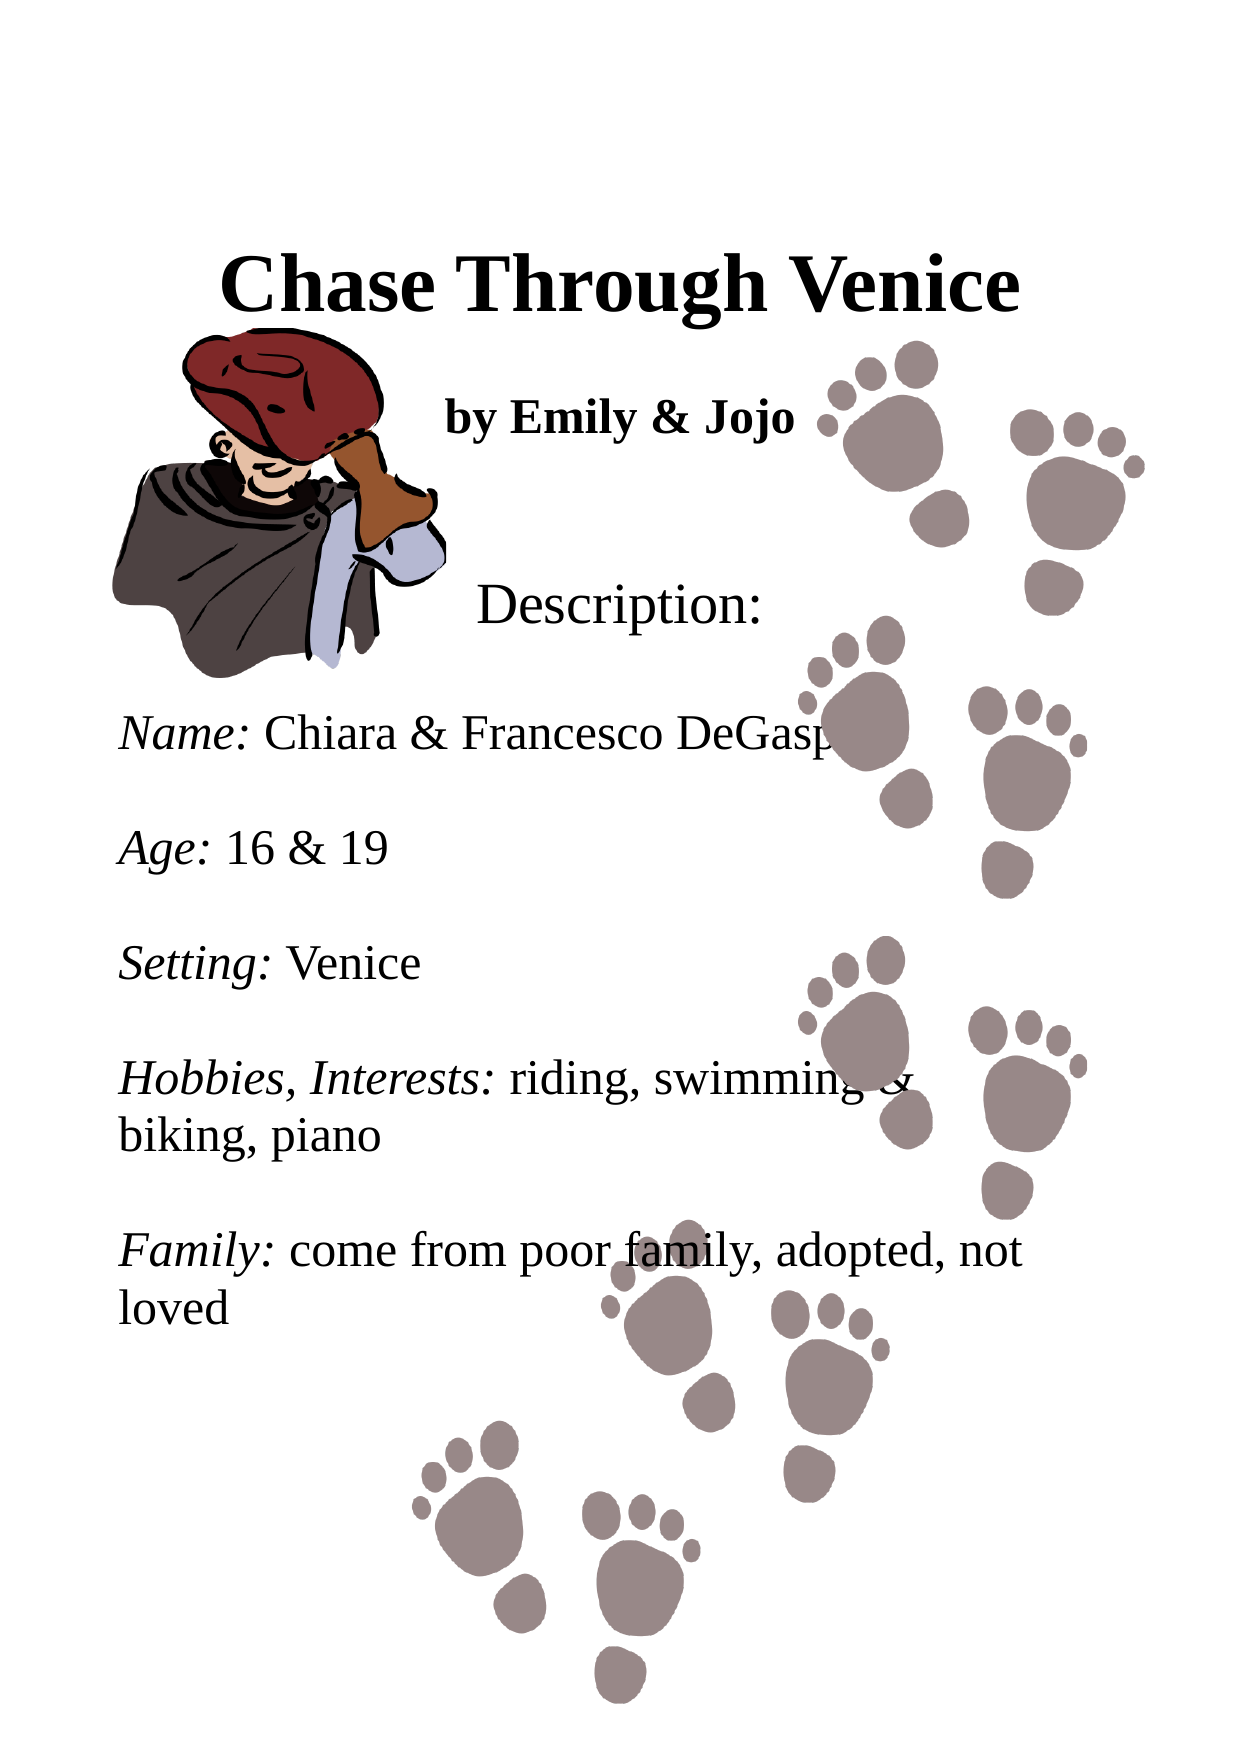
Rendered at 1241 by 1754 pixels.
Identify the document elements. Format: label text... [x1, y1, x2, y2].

text Setting: Venice [118, 933, 1122, 990]
text Name: Chiara & Francesco DeGasperi [118, 703, 797, 760]
text Family: come from poor family, adopted, not loved [118, 1220, 600, 1335]
text [1088, 818, 1122, 875]
text Hobbies, Interests: riding, swimming & biking, piano [1088, 1048, 1122, 1163]
picture [112, 328, 447, 678]
text [1088, 616, 1122, 636]
text Description: [447, 568, 816, 636]
text Family: come from poor family, adopted, not loved [890, 1220, 1122, 1335]
text Name: Chiara & Francesco DeGasperi [1088, 703, 1122, 760]
picture [411, 936, 1088, 1704]
text by Emily & Jojo [447, 386, 816, 444]
text Hobbies, Interests: riding, swimming & biking, piano [118, 1048, 797, 1163]
text Chase Through Venice [118, 233, 1122, 329]
text Age: 16 & 19 [118, 818, 797, 875]
picture [797, 340, 1145, 899]
